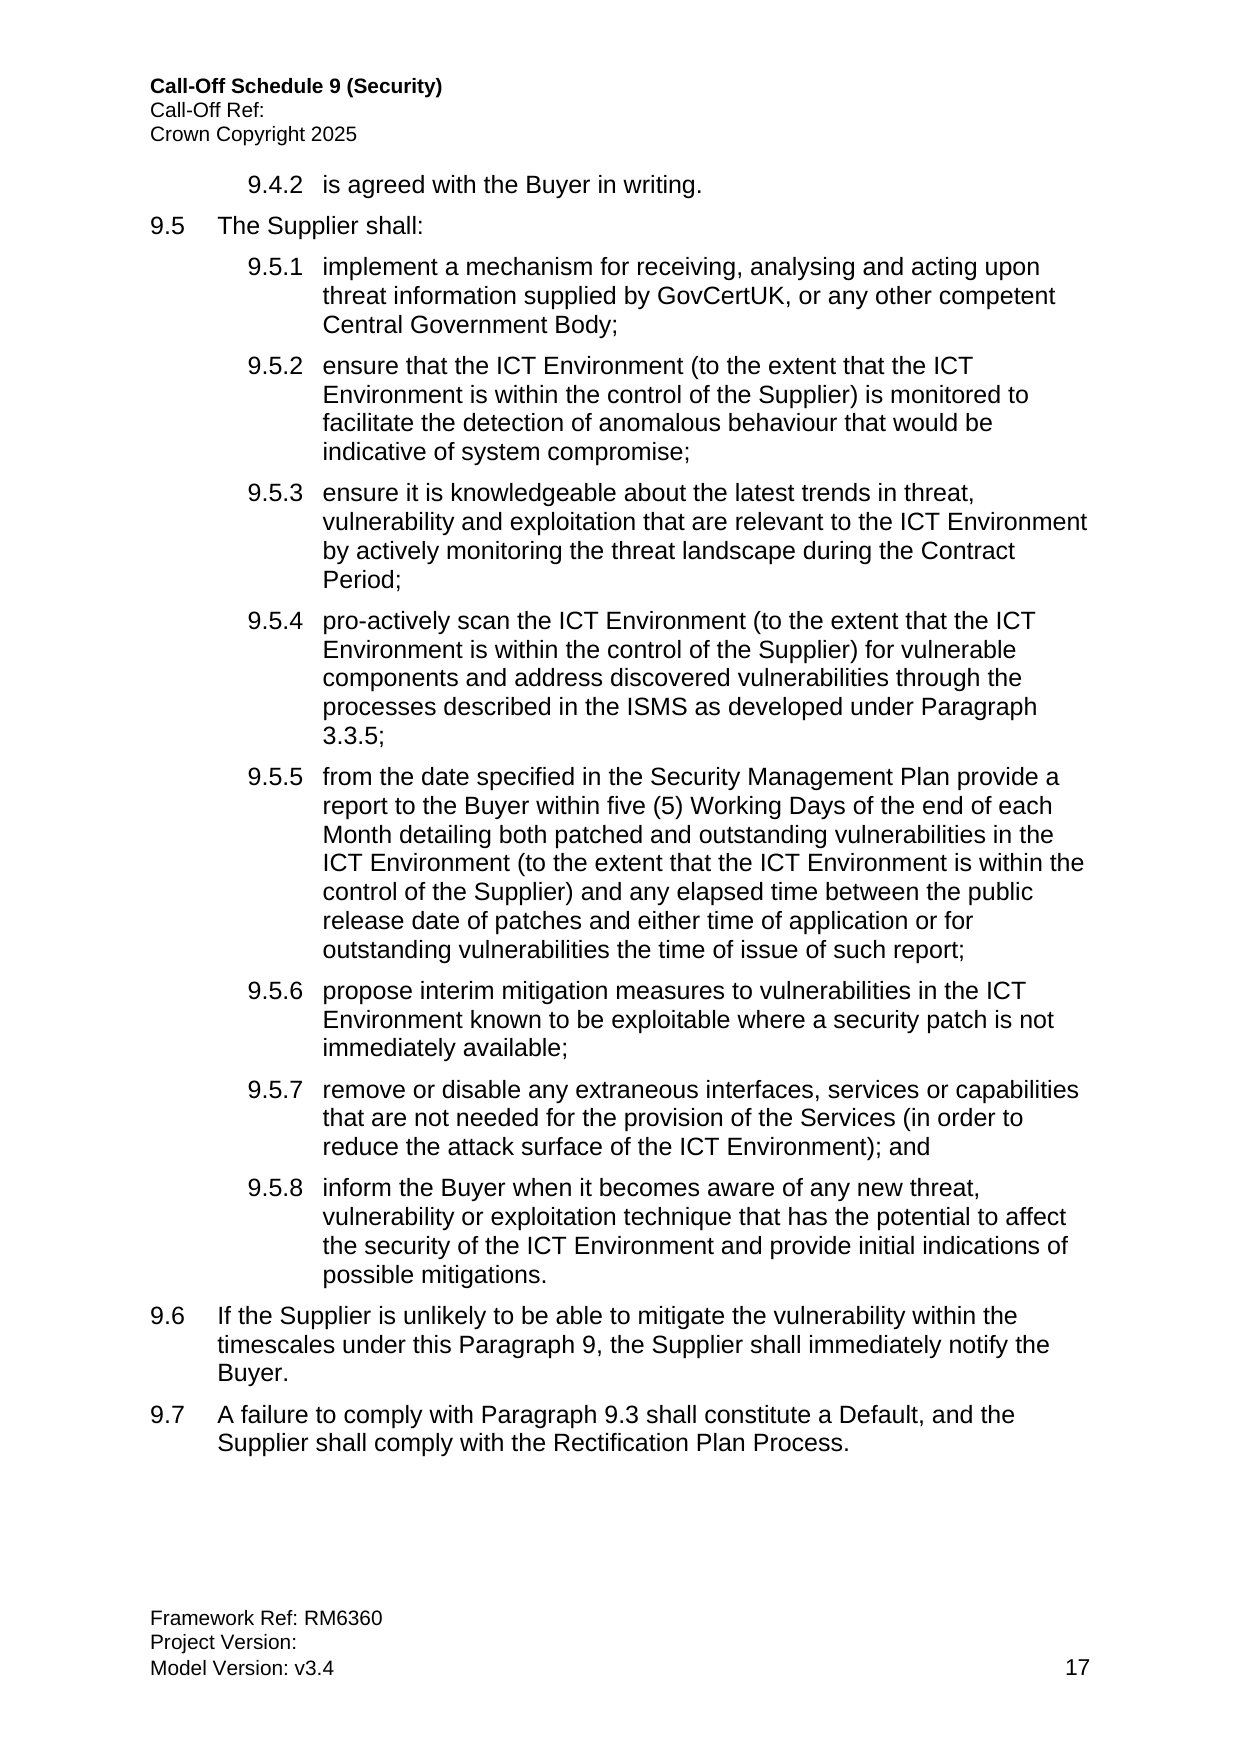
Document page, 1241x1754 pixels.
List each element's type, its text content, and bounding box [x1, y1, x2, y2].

list from the date specified in the Security Management Plan provide a report to the Buyer within five (5) Working Days of the end of each Month detailing both patched and outstanding vulnerabilities in the ICT Environment (to the extent that the ICT Environment is within the control of the Supplier) and any elapsed time between the public release date of patches and either time of application or for outstanding vulnerabilities the time of issue of such report; [247, 762, 1090, 963]
list is agreed with the Buyer in writing. [247, 170, 1090, 198]
list propose interim mitigation measures to vulnerabilities in the ICT Environment known to be exploitable where a security patch is not immediately available; [247, 976, 1090, 1062]
list If the Supplier is unlikely to be able to mitigate the vulnerability within the timescales under this Paragraph 9, the Supplier shall immediately notify the Buyer. [150, 1301, 1090, 1387]
list ensure that the ICT Environment (to the extent that the ICT Environment is within the control of the Supplier) is monitored to facilitate the detection of anomalous behaviour that would be indicative of system compromise; [247, 351, 1090, 466]
list inform the Buyer when it becomes aware of any new threat, vulnerability or exploitation technique that has the potential to affect the security of the ICT Environment and provide initial indications of possible mitigations. [247, 1173, 1090, 1288]
list ensure it is knowledgeable about the latest trends in threat, vulnerability and exploitation that are relevant to the ICT Environment by actively monitoring the threat landscape during the Contract Period; [247, 478, 1090, 593]
list pro-actively scan the ICT Environment (to the extent that the ICT Environment is within the control of the Supplier) for vulnerable components and address discovered vulnerabilities through the processes described in the ISMS as developed under Paragraph 3.3.5; [247, 606, 1090, 750]
list The Supplier shall: [150, 211, 1090, 240]
list implement a mechanism for receiving, analysing and acting upon threat information supplied by GovCertUK, or any other competent Central Government Body; [247, 252, 1090, 338]
list A failure to comply with Paragraph 9.3 shall constitute a Default, and the Supplier shall comply with the Rectification Plan Process. [150, 1400, 1090, 1457]
list remove or disable any extraneous interfaces, services or capabilities that are not needed for the provision of the Services (in order to reduce the attack surface of the ICT Environment); and [247, 1075, 1090, 1161]
